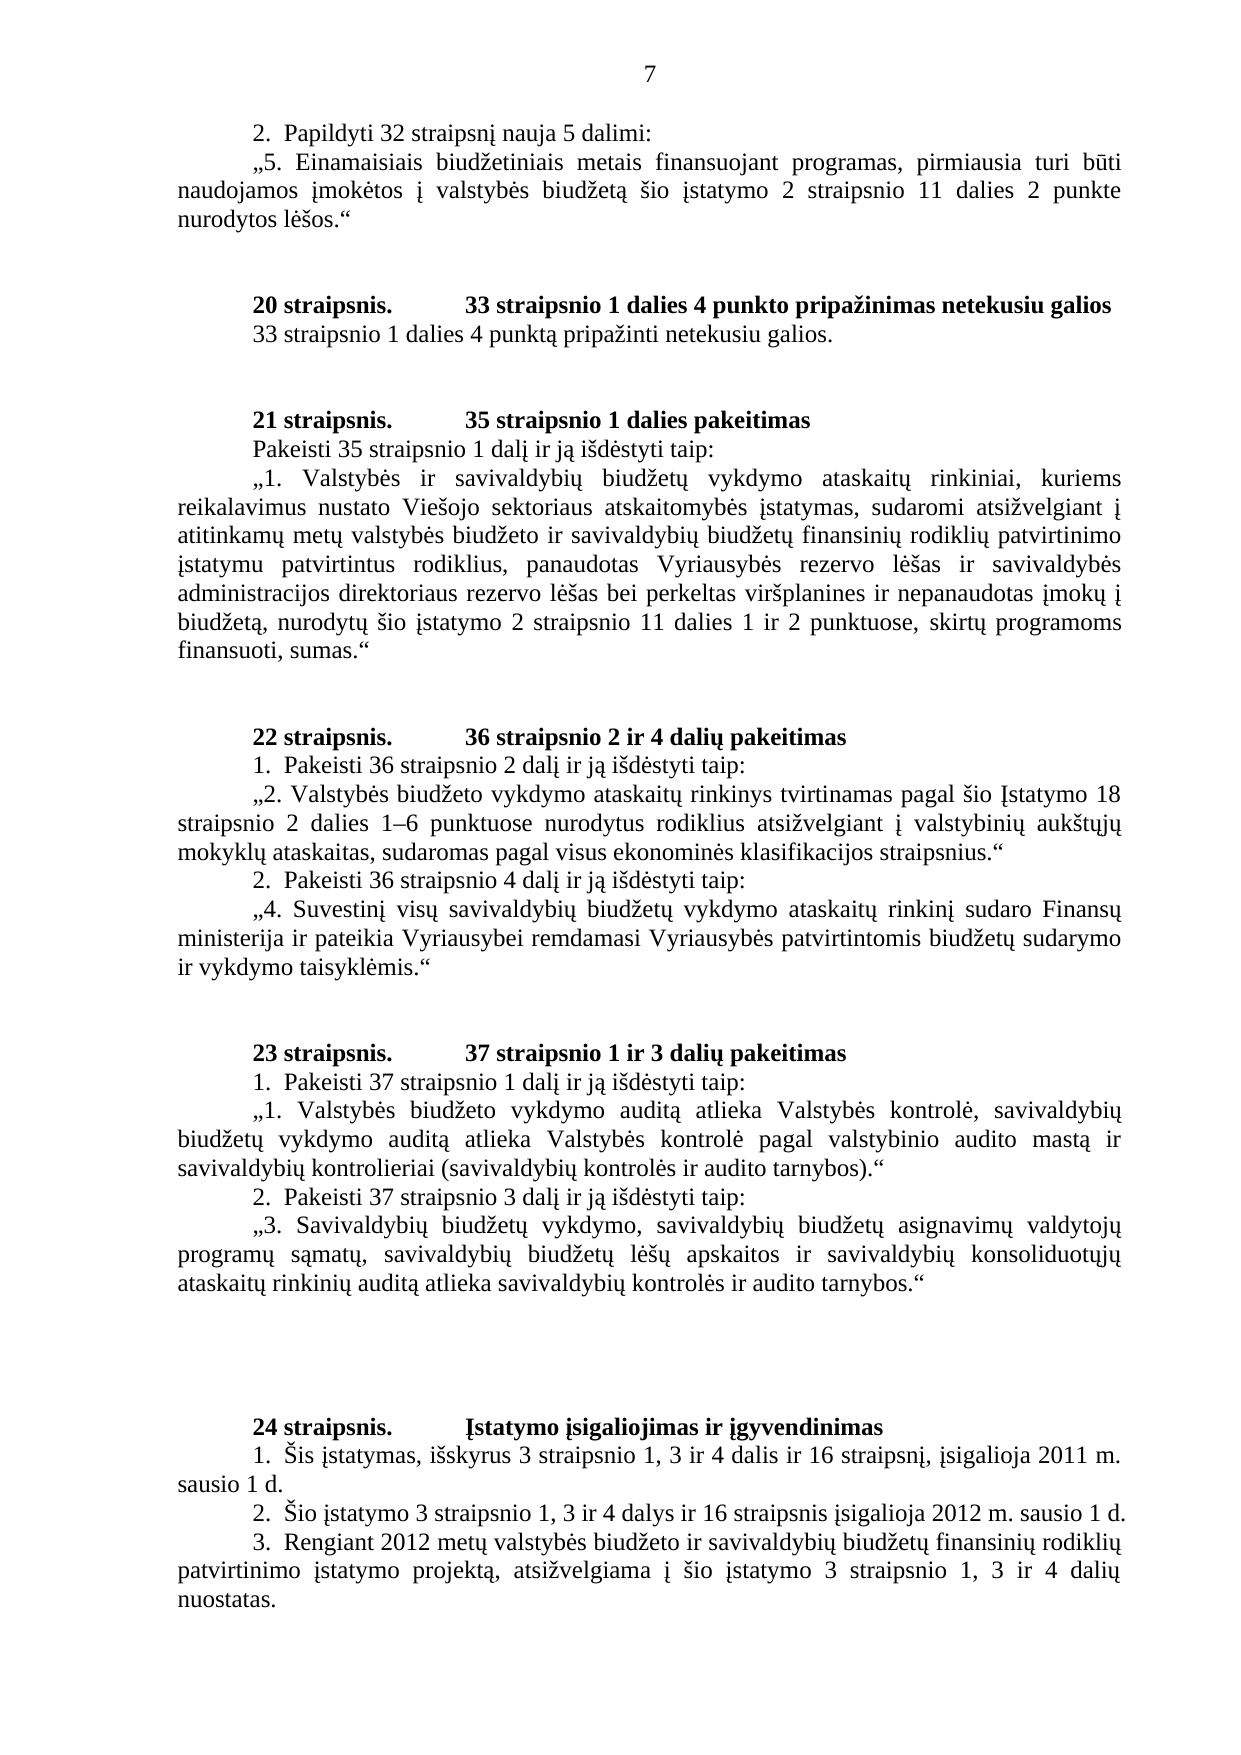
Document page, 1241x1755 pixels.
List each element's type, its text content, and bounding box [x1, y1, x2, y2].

text 1. Šis įstatymas, išskyrus 3 straipsnio 1, 3 ir 4 dalis ir 16 straipsnį, įsigalioja 2011 m. sausio 1 d. [177, 1441, 1122, 1498]
text 2. Šio įstatymo 3 straipsnio 1, 3 ir 4 dalys ir 16 straipsnis įsigalioja 2012 m. sausio 1 d. [177, 1498, 1137, 1527]
text „1. Valstybės biudžeto vykdymo auditą atlieka Valstybės kontrolė, savivaldybių biudžetų vykdymo auditą atlieka Valstybės kontrolė pagal valstybinio audito mastą ir savivaldybių kontrolieriai (savivaldybių kontrolės ir audito tarnybos).“ [177, 1096, 1122, 1182]
text 3. Rengiant 2012 metų valstybės biudžeto ir savivaldybių biudžetų finansinių rodiklių patvirtinimo įstatymo projektą, atsižvelgiama į šio įstatymo 3 straipsnio 1, 3 ir 4 dalių nuostatas. [177, 1527, 1122, 1613]
text 1. Pakeisti 36 straipsnio 2 dalį ir ją išdėstyti taip: [177, 751, 1122, 779]
text 24 straipsnis. Įstatymo įsigaliojimas ir įgyvendinimas [252, 1412, 1122, 1441]
text „5. Einamaisiais biudžetiniais metais finansuojant programas, pirmiausia turi būti naudojamos įmokėtos į valstybės biudžetą šio įstatymo 2 straipsnio 11 dalies 2 punkte nurodytos lėšos.“ [177, 147, 1122, 233]
text 33 straipsnio 1 dalies 4 punktą pripažinti netekusiu galios. [177, 319, 1122, 348]
text 1. Pakeisti 37 straipsnio 1 dalį ir ją išdėstyti taip: [177, 1067, 1122, 1096]
text Pakeisti 35 straipsnio 1 dalį ir ją išdėstyti taip: [177, 434, 1122, 463]
text 20 straipsnis. 33 straipsnio 1 dalies 4 punkto pripažinimas netekusiu galios [252, 291, 1122, 319]
text 2. Pakeisti 36 straipsnio 4 dalį ir ją išdėstyti taip: [177, 866, 1122, 894]
text 23 straipsnis. 37 straipsnio 1 ir 3 dalių pakeitimas [252, 1038, 1122, 1067]
text „1. Valstybės ir savivaldybių biudžetų vykdymo ataskaitų rinkiniai, kuriems reikalavimus nustato Viešojo sektoriaus atskaitomybės įstatymas, sudaromi atsižvelgiant į atitinkamų metų valstybės biudžeto ir savivaldybių biudžetų finansinių rodiklių patvirtinimo įstatymu patvirtintus rodiklius, panaudotas Vyriausybės rezervo lėšas ir savivaldybės administracijos direktoriaus rezervo lėšas bei perkeltas viršplanines ir nepanaudotas įmokų į biudžetą, nurodytų šio įstatymo 2 straipsnio 11 dalies 1 ir 2 punktuose, skirtų programoms finansuoti, sumas.“ [177, 463, 1122, 664]
text „4. Suvestinį visų savivaldybių biudžetų vykdymo ataskaitų rinkinį sudaro Finansų ministerija ir pateikia Vyriausybei remdamasi Vyriausybės patvirtintomis biudžetų sudarymo ir vykdymo taisyklėmis.“ [177, 894, 1122, 981]
text 22 straipsnis. 36 straipsnio 2 ir 4 dalių pakeitimas [252, 722, 1122, 751]
text 21 straipsnis. 35 straipsnio 1 dalies pakeitimas [252, 406, 1122, 434]
text „3. Savivaldybių biudžetų vykdymo, savivaldybių biudžetų asignavimų valdytojų programų sąmatų, savivaldybių biudžetų lėšų apskaitos ir savivaldybių konsoliduotųjų ataskaitų rinkinių auditą atlieka savivaldybių kontrolės ir audito tarnybos.“ [177, 1211, 1122, 1297]
text 2. Papildyti 32 straipsnį nauja 5 dalimi: [177, 118, 1122, 147]
text „2. Valstybės biudžeto vykdymo ataskaitų rinkinys tvirtinamas pagal šio Įstatymo 18 straipsnio 2 dalies 1–6 punktuose nurodytus rodiklius atsižvelgiant į valstybinių aukštųjų mokyklų ataskaitas, sudaromas pagal visus ekonominės klasifikacijos straipsnius.“ [177, 779, 1122, 866]
text 2. Pakeisti 37 straipsnio 3 dalį ir ją išdėstyti taip: [177, 1182, 1122, 1211]
